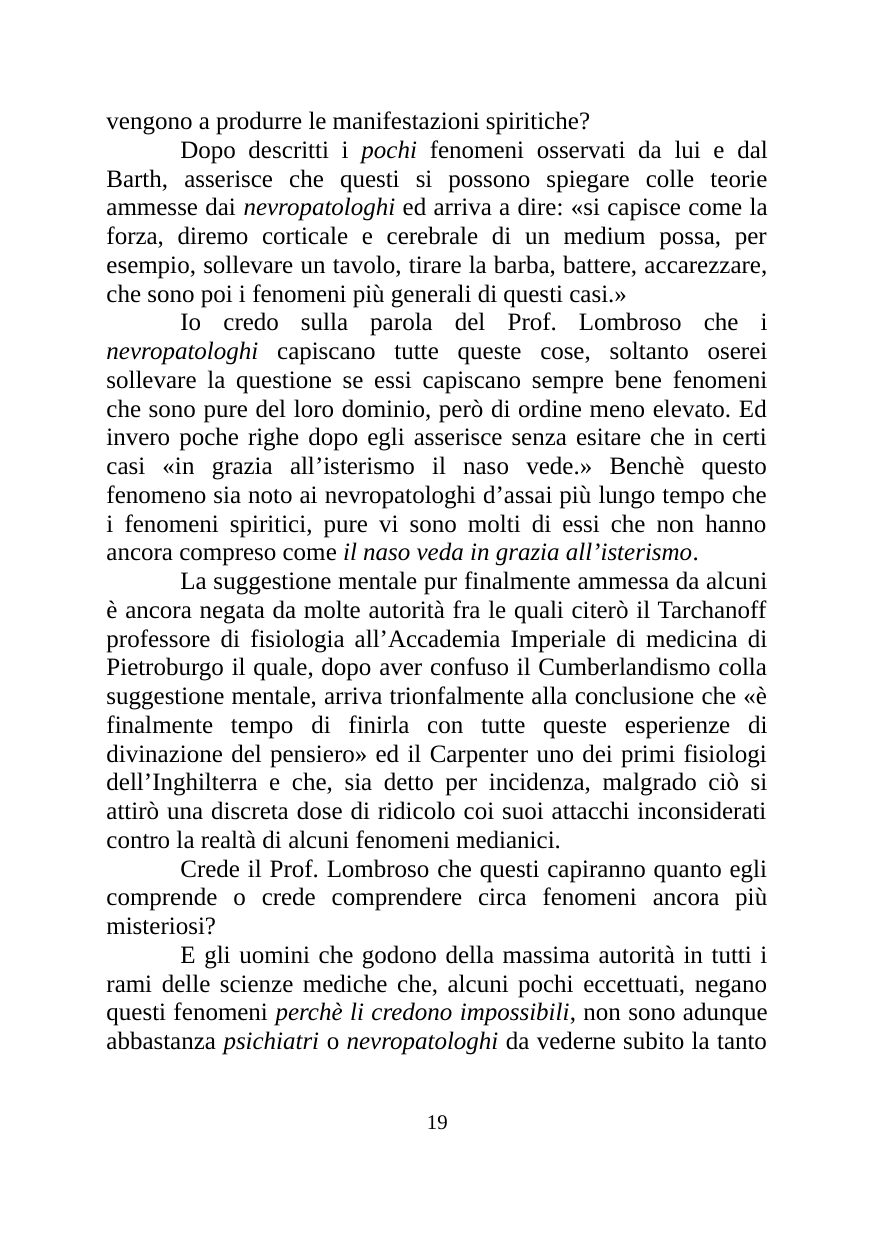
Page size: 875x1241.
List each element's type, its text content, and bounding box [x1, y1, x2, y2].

text Io credo sulla parola del Prof. Lombroso che i nevropatologhi capiscano tutte queste cose, soltanto oserei sollevare la questione se essi capiscano sempre bene fenomeni che sono pure del loro dominio, però di ordine meno elevato. Ed invero poche righe dopo egli asserisce senza esitare che in certi casi «in grazia all’isterismo il naso vede.» Benchè questo fenomeno sia noto ai nevropatologhi d’assai più lungo tempo che i fenomeni spiritici, pure vi sono molti di essi che non hanno ancora compreso come il naso veda in grazia all’isterismo. [106, 307, 768, 566]
text vengono a produrre le manifestazioni spiritiche? [106, 106, 768, 135]
text Dopo descritti i pochi fenomeni osservati da lui e dal Barth, asserisce che questi si possono spiegare colle teorie ammesse dai nevropatologhi ed arriva a dire: «si capisce come la forza, diremo corticale e cerebrale di un medium possa, per esempio, sollevare un tavolo, tirare la barba, battere, accarezzare, che sono poi i fenomeni più generali di questi casi.» [106, 135, 768, 307]
text La suggestione mentale pur finalmente ammessa da alcuni è ancora negata da molte autorità fra le quali citerò il Tarchanoff professore di fisiologia all’Accademia Imperiale di medicina di Pietroburgo il quale, dopo aver confuso il Cumberlandismo colla suggestione mentale, arriva trionfalmente alla conclusione che «è finalmente tempo di finirla con tutte queste esperienze di divinazione del pensiero» ed il Carpenter uno dei primi fisiologi dell’Inghilterra e che, sia detto per incidenza, malgrado ciò si attirò una discreta dose di ridicolo coi suoi attacchi inconsiderati contro la realtà di alcuni fenomeni medianici. [106, 566, 768, 854]
text Crede il Prof. Lombroso che questi capiranno quanto egli comprende o crede comprendere circa fenomeni ancora più misteriosi? [106, 854, 768, 940]
text E gli uomini che godono della massima autorità in tutti i rami delle scienze mediche che, alcuni pochi eccettuati, negano questi fenomeni perchè li credono impossibili, non sono adunque abbastanza psichiatri o nevropatologhi da vederne subito la tanto [106, 940, 768, 1055]
